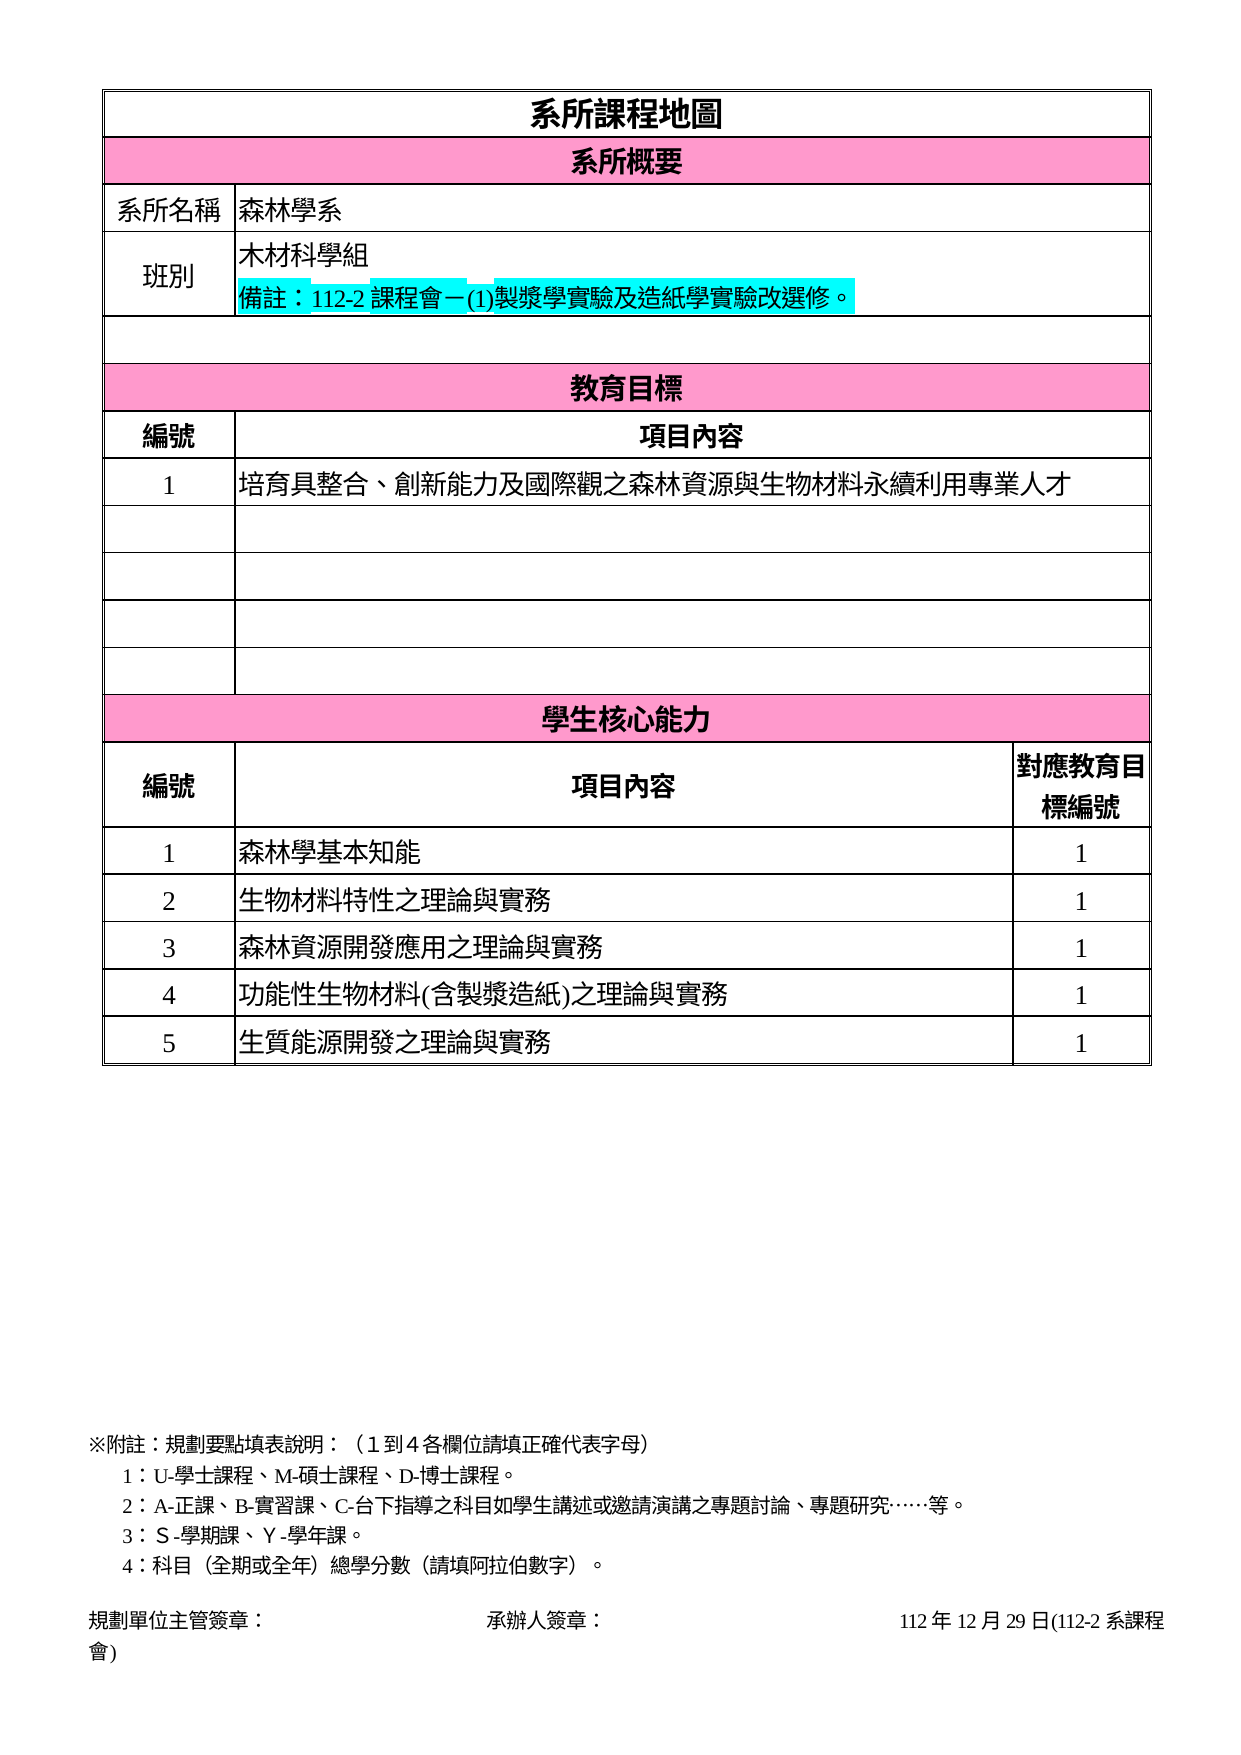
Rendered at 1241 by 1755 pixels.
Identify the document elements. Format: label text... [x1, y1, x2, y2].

table_cell [105, 506, 234, 552]
table_cell 教育目標 [105, 364, 1149, 410]
table_cell 4 [105, 970, 234, 1015]
table_cell 2 [105, 875, 234, 921]
table_cell 森林資源開發應用之理論與實務 [236, 922, 1012, 968]
table_cell 木材科學組 備註：112-2課程會－(1)製漿學實驗及造紙學實驗改選修。 [236, 232, 1149, 315]
table_cell 系所名稱 [105, 185, 234, 231]
table_header 系所課程地圖 [105, 92, 1149, 136]
table_cell [105, 601, 234, 646]
table_cell 1 [1014, 1017, 1149, 1062]
table_cell 生質能源開發之理論與實務 [236, 1017, 1012, 1062]
table_cell 3 [105, 922, 234, 968]
table_cell 系所概要 [105, 138, 1149, 183]
table_cell 1 [1014, 922, 1149, 968]
table_cell [236, 553, 1149, 599]
table_cell 1 [105, 459, 234, 504]
table_cell 班別 [105, 232, 234, 315]
table_cell 學生核心能力 [105, 695, 1149, 741]
table_cell [236, 506, 1149, 552]
table_cell 森林學系 [236, 185, 1149, 231]
table_cell 1 [1014, 875, 1149, 921]
table_cell 森林學基本知能 [236, 828, 1012, 873]
table_cell 1 [105, 828, 234, 873]
table_cell 對應教育目標編號 [1014, 743, 1149, 826]
table_cell 1 [1014, 970, 1149, 1015]
table_cell 培育具整合、創新能力及國際觀之森林資源與生物材料永續利用專業人才 [236, 459, 1149, 504]
table_cell [236, 601, 1149, 646]
table_cell [105, 648, 234, 694]
table_cell 編號 [105, 412, 234, 457]
table_cell [105, 317, 1149, 363]
table_cell 1 [1014, 828, 1149, 873]
table_cell 項目內容 [236, 412, 1149, 457]
table_cell [105, 553, 234, 599]
table_cell 5 [105, 1017, 234, 1062]
table_cell [236, 648, 1149, 694]
table_cell 功能性生物材料(含製漿造紙)之理論與實務 [236, 970, 1012, 1015]
table_cell 生物材料特性之理論與實務 [236, 875, 1012, 921]
table_cell 編號 [105, 743, 234, 826]
table_cell 項目內容 [236, 743, 1012, 826]
